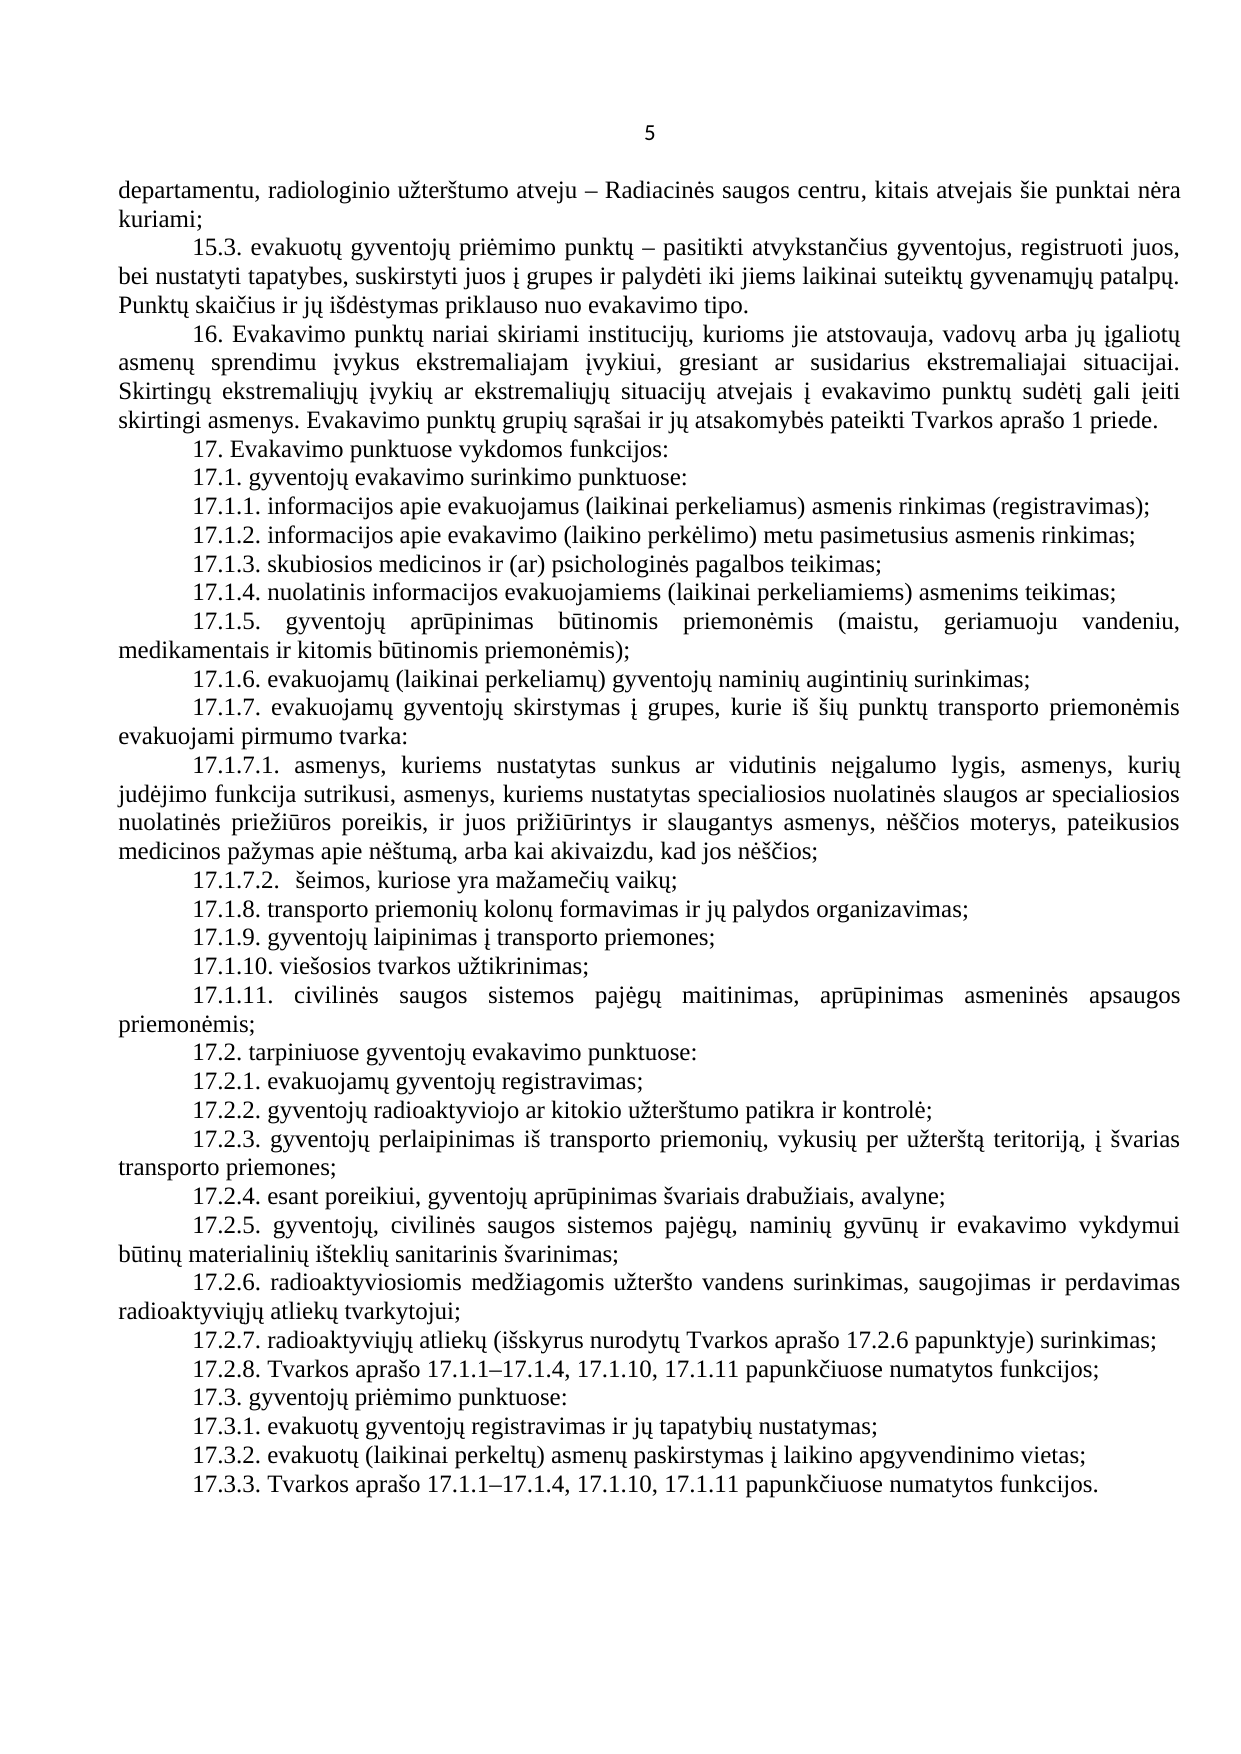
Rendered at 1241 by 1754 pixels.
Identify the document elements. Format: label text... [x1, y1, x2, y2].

text 17.1.6. evakuojamų (laikinai perkeliamų) gyventojų naminių augintinių surinkimas; [118, 664, 1181, 692]
text 17. Evakavimo punktuose vykdomos funkcijos: [118, 434, 1181, 462]
text 17.3.1. evakuotų gyventojų registravimas ir jų tapatybių nustatymas; [118, 1411, 1181, 1440]
text 17.3. gyventojų priėmimo punktuose: [118, 1382, 1181, 1411]
text 17.1. gyventojų evakavimo surinkimo punktuose: [118, 462, 1181, 491]
text 17.3.3. Tvarkos aprašo 17.1.1–17.1.4, 17.1.10, 17.1.11 papunkčiuose numatytos funkcijos. [118, 1469, 1181, 1497]
text 17.1.5. gyventojų aprūpinimas būtinomis priemonėmis (maistu, geriamuoju vandeniu, medikamentais ir kitomis būtinomis priemonėmis); [118, 606, 1181, 664]
text 17.1.7.2. šeimos, kuriose yra mažamečių vaikų; [118, 865, 1181, 894]
text 17.1.11. civilinės saugos sistemos pajėgų maitinimas, aprūpinimas asmeninės apsaugos priemonėmis; [118, 980, 1181, 1037]
text 17.2.2. gyventojų radioaktyviojo ar kitokio užterštumo patikra ir kontrolė; [118, 1095, 1181, 1124]
text 17.1.7.1. asmenys, kuriems nustatytas sunkus ar vidutinis neįgalumo lygis, asmenys, kurių judėjimo funkcija sutrikusi, asmenys, kuriems nustatytas specialiosios nuolatinės slaugos ar specialiosios nuolatinės priežiūros poreikis, ir juos prižiūrintys ir slaugantys asmenys, nėščios moterys, pateikusios medicinos pažymas apie nėštumą, arba kai akivaizdu, kad jos nėščios; [118, 750, 1181, 865]
text 17.1.9. gyventojų laipinimas į transporto priemones; [118, 922, 1181, 951]
text 17.1.10. viešosios tvarkos užtikrinimas; [118, 951, 1181, 980]
text departamentu, radiologinio užterštumo atveju – Radiacinės saugos centru, kitais atvejais šie punktai nėra kuriami; [118, 175, 1181, 232]
text 17.2.1. evakuojamų gyventojų registravimas; [118, 1066, 1181, 1095]
text 17.1.2. informacijos apie evakavimo (laikino perkėlimo) metu pasimetusius asmenis rinkimas; [118, 520, 1181, 549]
text 15.3. evakuotų gyventojų priėmimo punktų – pasitikti atvykstančius gyventojus, registruoti juos, bei nustatyti tapatybes, suskirstyti juos į grupes ir palydėti iki jiems laikinai suteiktų gyvenamųjų patalpų. Punktų skaičius ir jų išdėstymas priklauso nuo evakavimo tipo. [118, 232, 1181, 319]
text 17.1.8. transporto priemonių kolonų formavimas ir jų palydos organizavimas; [118, 894, 1181, 922]
text 16. Evakavimo punktų nariai skiriami institucijų, kurioms jie atstovauja, vadovų arba jų įgaliotų asmenų sprendimu įvykus ekstremaliajam įvykiui, gresiant ar susidarius ekstremaliajai situacijai. Skirtingų ekstremaliųjų įvykių ar ekstremaliųjų situacijų atvejais į evakavimo punktų sudėtį gali įeiti skirtingi asmenys. Evakavimo punktų grupių sąrašai ir jų atsakomybės pateikti Tvarkos aprašo 1 priede. [118, 319, 1181, 434]
text 17.2.7. radioaktyviųjų atliekų (išskyrus nurodytų Tvarkos aprašo 17.2.6 papunktyje) surinkimas; [118, 1325, 1181, 1354]
text 17.2.6. radioaktyviosiomis medžiagomis užteršto vandens surinkimas, saugojimas ir perdavimas radioaktyviųjų atliekų tvarkytojui; [118, 1267, 1181, 1325]
text 17.2.8. Tvarkos aprašo 17.1.1–17.1.4, 17.1.10, 17.1.11 papunkčiuose numatytos funkcijos; [118, 1354, 1181, 1382]
text 17.2. tarpiniuose gyventojų evakavimo punktuose: [118, 1037, 1181, 1066]
text 17.2.5. gyventojų, civilinės saugos sistemos pajėgų, naminių gyvūnų ir evakavimo vykdymui būtinų materialinių išteklių sanitarinis švarinimas; [118, 1210, 1181, 1267]
text 17.1.7. evakuojamų gyventojų skirstymas į grupes, kurie iš šių punktų transporto priemonėmis evakuojami pirmumo tvarka: [118, 692, 1181, 750]
text 17.3.2. evakuotų (laikinai perkeltų) asmenų paskirstymas į laikino apgyvendinimo vietas; [118, 1440, 1181, 1469]
text 17.1.3. skubiosios medicinos ir (ar) psichologinės pagalbos teikimas; [118, 549, 1181, 577]
text 17.1.4. nuolatinis informacijos evakuojamiems (laikinai perkeliamiems) asmenims teikimas; [118, 577, 1181, 606]
text 17.1.1. informacijos apie evakuojamus (laikinai perkeliamus) asmenis rinkimas (registravimas); [118, 491, 1181, 520]
text 17.2.3. gyventojų perlaipinimas iš transporto priemonių, vykusių per užterštą teritoriją, į švarias transporto priemones; [118, 1124, 1181, 1181]
text 17.2.4. esant poreikiui, gyventojų aprūpinimas švariais drabužiais, avalyne; [118, 1181, 1181, 1210]
